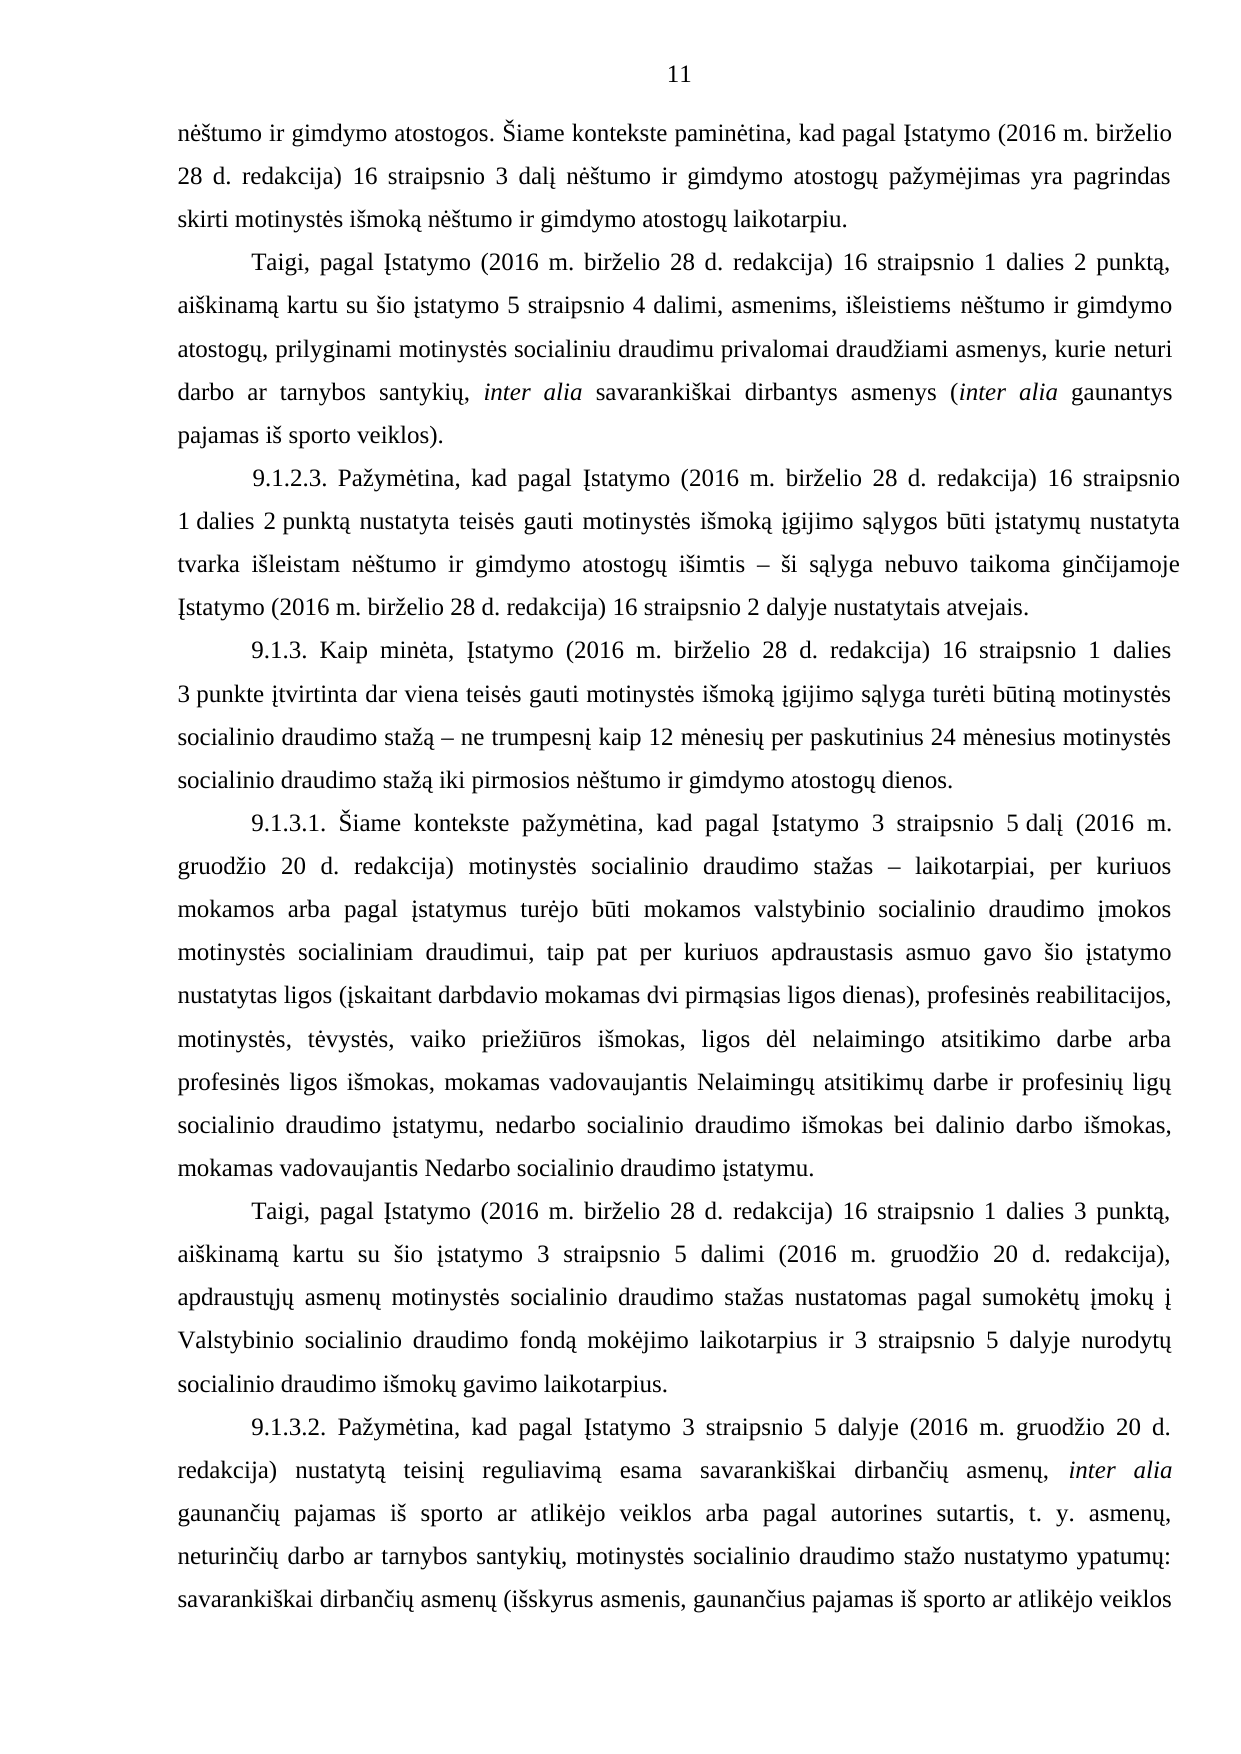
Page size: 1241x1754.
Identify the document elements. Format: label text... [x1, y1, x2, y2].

text 9.1.3.1. Šiame kontekste pažymėtina, kad pagal Įstatymo 3 straipsnio 5 dalį (2016 m. gruodžio 20 d. redakcija) motinystės socialinio draudimo stažas – laikotarpiai, per kuriuos mokamos arba pagal įstatymus turėjo būti mokamos valstybinio socialinio draudimo įmokos motinystės socialiniam draudimui, taip pat per kuriuos apdraustasis asmuo gavo šio įstatymo nustatytas ligos (įskaitant darbdavio mokamas dvi pirmąsias ligos dienas), profesinės reabilitacijos, motinystės, tėvystės, vaiko priežiūros išmokas, ligos dėl nelaimingo atsitikimo darbe arba profesinės ligos išmokas, mokamas vadovaujantis Nelaimingų atsitikimų darbe ir profesinių ligų socialinio draudimo įstatymu, nedarbo socialinio draudimo išmokas bei dalinio darbo išmokas, mokamas vadovaujantis Nedarbo socialinio draudimo įstatymu. [177, 808, 1172, 1182]
text 9.1.2.3. Pažymėtina, kad pagal Įstatymo (2016 m. birželio 28 d. redakcija) 16 straipsnio 1 dalies 2 punktą nustatyta teisės gauti motinystės išmoką įgijimo sąlygos būti įstatymų nustatyta tvarka išleistam nėštumo ir gimdymo atostogų išimtis – ši sąlyga nebuvo taikoma ginčijamoje Įstatymo (2016 m. birželio 28 d. redakcija) 16 straipsnio 2 dalyje nustatytais atvejais. [177, 463, 1181, 621]
text 9.1.3.2. Pažymėtina, kad pagal Įstatymo 3 straipsnio 5 dalyje (2016 m. gruodžio 20 d. redakcija) nustatytą teisinį reguliavimą esama savarankiškai dirbančių asmenų, inter alia gaunančių pajamas iš sporto ar atlikėjo veiklos arba pagal autorines sutartis, t. y. asmenų, neturinčių darbo ar tarnybos santykių, motinystės socialinio draudimo stažo nustatymo ypatumų: savarankiškai dirbančių asmenų (išskyrus asmenis, gaunančius pajamas iš sporto ar atlikėjo veiklos [177, 1412, 1172, 1613]
text 9.1.3. Kaip minėta, Įstatymo (2016 m. birželio 28 d. redakcija) 16 straipsnio 1 dalies 3 punkte įtvirtinta dar viena teisės gauti motinystės išmoką įgijimo sąlyga turėti būtiną motinystės socialinio draudimo stažą – ne trumpesnį kaip 12 mėnesių per paskutinius 24 mėnesius motinystės socialinio draudimo stažą iki pirmosios nėštumo ir gimdymo atostogų dienos. [177, 636, 1172, 794]
text Taigi, pagal Įstatymo (2016 m. birželio 28 d. redakcija) 16 straipsnio 1 dalies 2 punktą, aiškinamą kartu su šio įstatymo 5 straipsnio 4 dalimi, asmenims, išleistiems nėštumo ir gimdymo atostogų, prilyginami motinystės socialiniu draudimu privalomai draudžiami asmenys, kurie neturi darbo ar tarnybos santykių, inter alia savarankiškai dirbantys asmenys (inter alia gaunantys pajamas iš sporto veiklos). [177, 247, 1172, 449]
text Taigi, pagal Įstatymo (2016 m. birželio 28 d. redakcija) 16 straipsnio 1 dalies 3 punktą, aiškinamą kartu su šio įstatymo 3 straipsnio 5 dalimi (2016 m. gruodžio 20 d. redakcija), apdraustųjų asmenų motinystės socialinio draudimo stažas nustatomas pagal sumokėtų įmokų į Valstybinio socialinio draudimo fondą mokėjimo laikotarpius ir 3 straipsnio 5 dalyje nurodytų socialinio draudimo išmokų gavimo laikotarpius. [177, 1196, 1172, 1397]
text nėštumo ir gimdymo atostogos. Šiame kontekste paminėtina, kad pagal Įstatymo (2016 m. birželio 28 d. redakcija) 16 straipsnio 3 dalį nėštumo ir gimdymo atostogų pažymėjimas yra pagrindas skirti motinystės išmoką nėštumo ir gimdymo atostogų laikotarpiu. [177, 118, 1172, 233]
